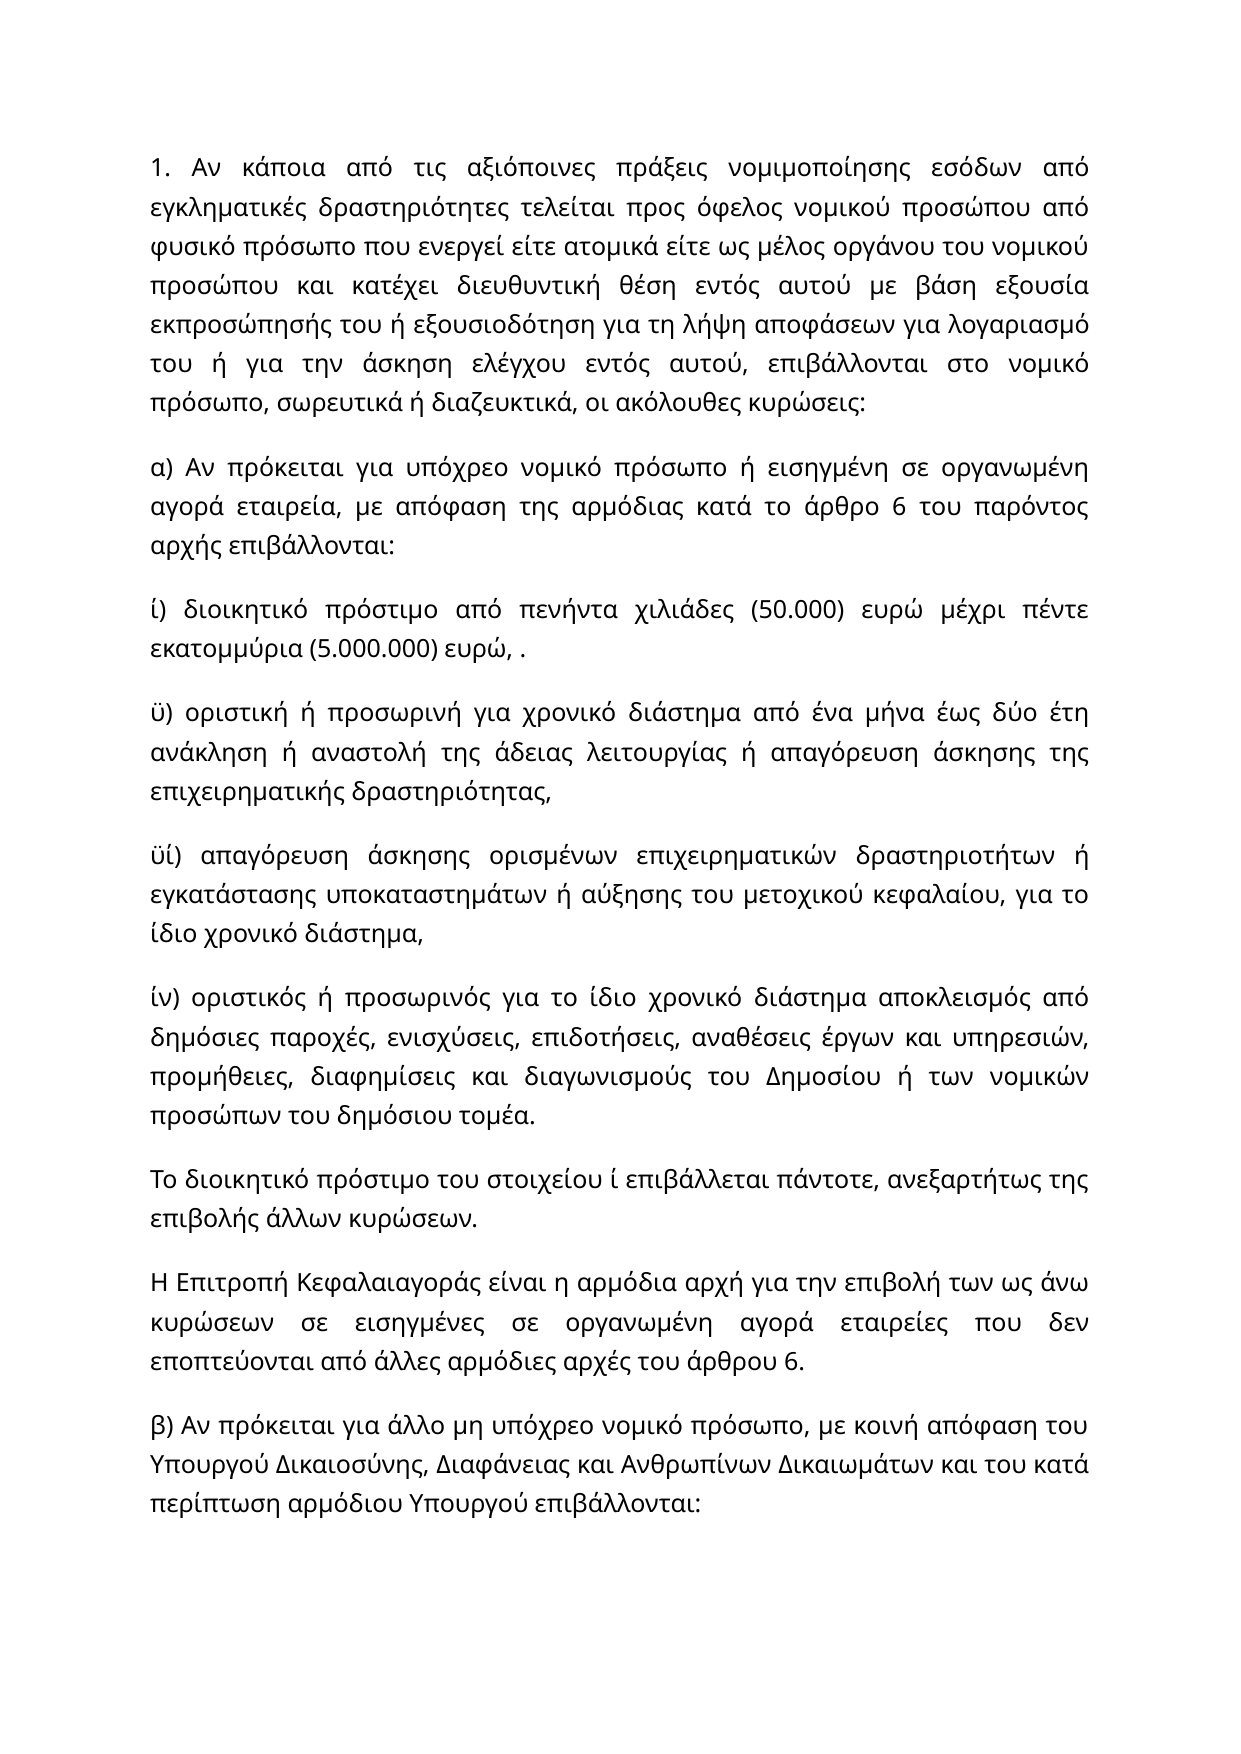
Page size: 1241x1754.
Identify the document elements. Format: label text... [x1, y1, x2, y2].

text Η Επιτροπή Κεφαλαιαγοράς είναι η αρμόδια αρχή για την επιβολή των ως άνω κυρώσεων σε εισηγμένες σε οργανωμένη αγορά εταιρείες που δεν εποπτεύονται από άλλες αρμόδιες αρχές του άρθρου 6. [150, 1265, 1090, 1377]
text Το διοικητικό πρόστιμο του στοιχείου ί επιβάλλεται πάντοτε, ανεξαρτήτως της επιβολής άλλων κυρώσεων. [150, 1162, 1090, 1235]
text ίν) οριστικός ή προσωρινός για το ίδιο χρονικό διάστημα αποκλεισμός από δημόσιες παροχές, ενισχύσεις, επιδοτήσεις, αναθέσεις έργων και υπηρεσιών, προμήθειες, διαφημίσεις και διαγωνισμούς του Δημοσίου ή των νομικών προσώπων του δημόσιου τομέα. [150, 980, 1090, 1132]
text ϋί) απαγόρευση άσκησης ορισμένων επιχειρηματικών δραστηριοτήτων ή εγκατάστασης υποκαταστημάτων ή αύξησης του μετοχικού κεφαλαίου, για το ίδιο χρονικό διάστημα, [150, 837, 1090, 950]
text ϋ) οριστική ή προσωρινή για χρονικό διάστημα από ένα μήνα έως δύο έτη ανάκληση ή αναστολή της άδειας λειτουργίας ή απαγόρευση άσκησης της επιχειρηματικής δραστηριότητας, [150, 695, 1090, 807]
text α) Αν πρόκειται για υπόχρεο νομικό πρόσωπο ή εισηγμένη σε οργανωμένη αγορά εταιρεία, με απόφαση της αρμόδιας κατά το άρθρο 6 του παρόντος αρχής επιβάλλονται: [150, 449, 1090, 562]
text β) Αν πρόκειται για άλλο μη υπόχρεο νομικό πρόσωπο, με κοινή απόφαση του Υπουργού Δικαιοσύνης, Διαφάνειας και Ανθρωπίνων Δικαιωμάτων και του κατά περίπτωση αρμόδιου Υπουργού επιβάλλονται: [150, 1407, 1090, 1520]
text 1. Αν κάποια από τις αξιόποινες πράξεις νομιμοποίησης εσόδων από εγκληματικές δραστηριότητες τελείται προς όφελος νομικού προσώπου από φυσικό πρόσωπο που ενεργεί είτε ατομικά είτε ως μέλος οργάνου του νομικού προσώπου και κατέχει διευθυντική θέση εντός αυτού με βάση εξουσία εκπροσώπησής του ή εξουσιοδότηση για τη λήψη αποφάσεων για λογαριασμό του ή για την άσκηση ελέγχου εντός αυτού, επιβάλλονται στο νομικό πρόσωπο, σωρευτικά ή διαζευκτικά, οι ακόλουθες κυρώσεις: [150, 150, 1090, 419]
text ί) διοικητικό πρόστιμο από πενήντα χιλιάδες (50.000) ευρώ μέχρι πέντε εκατομμύρια (5.000.000) ευρώ, . [150, 592, 1090, 665]
